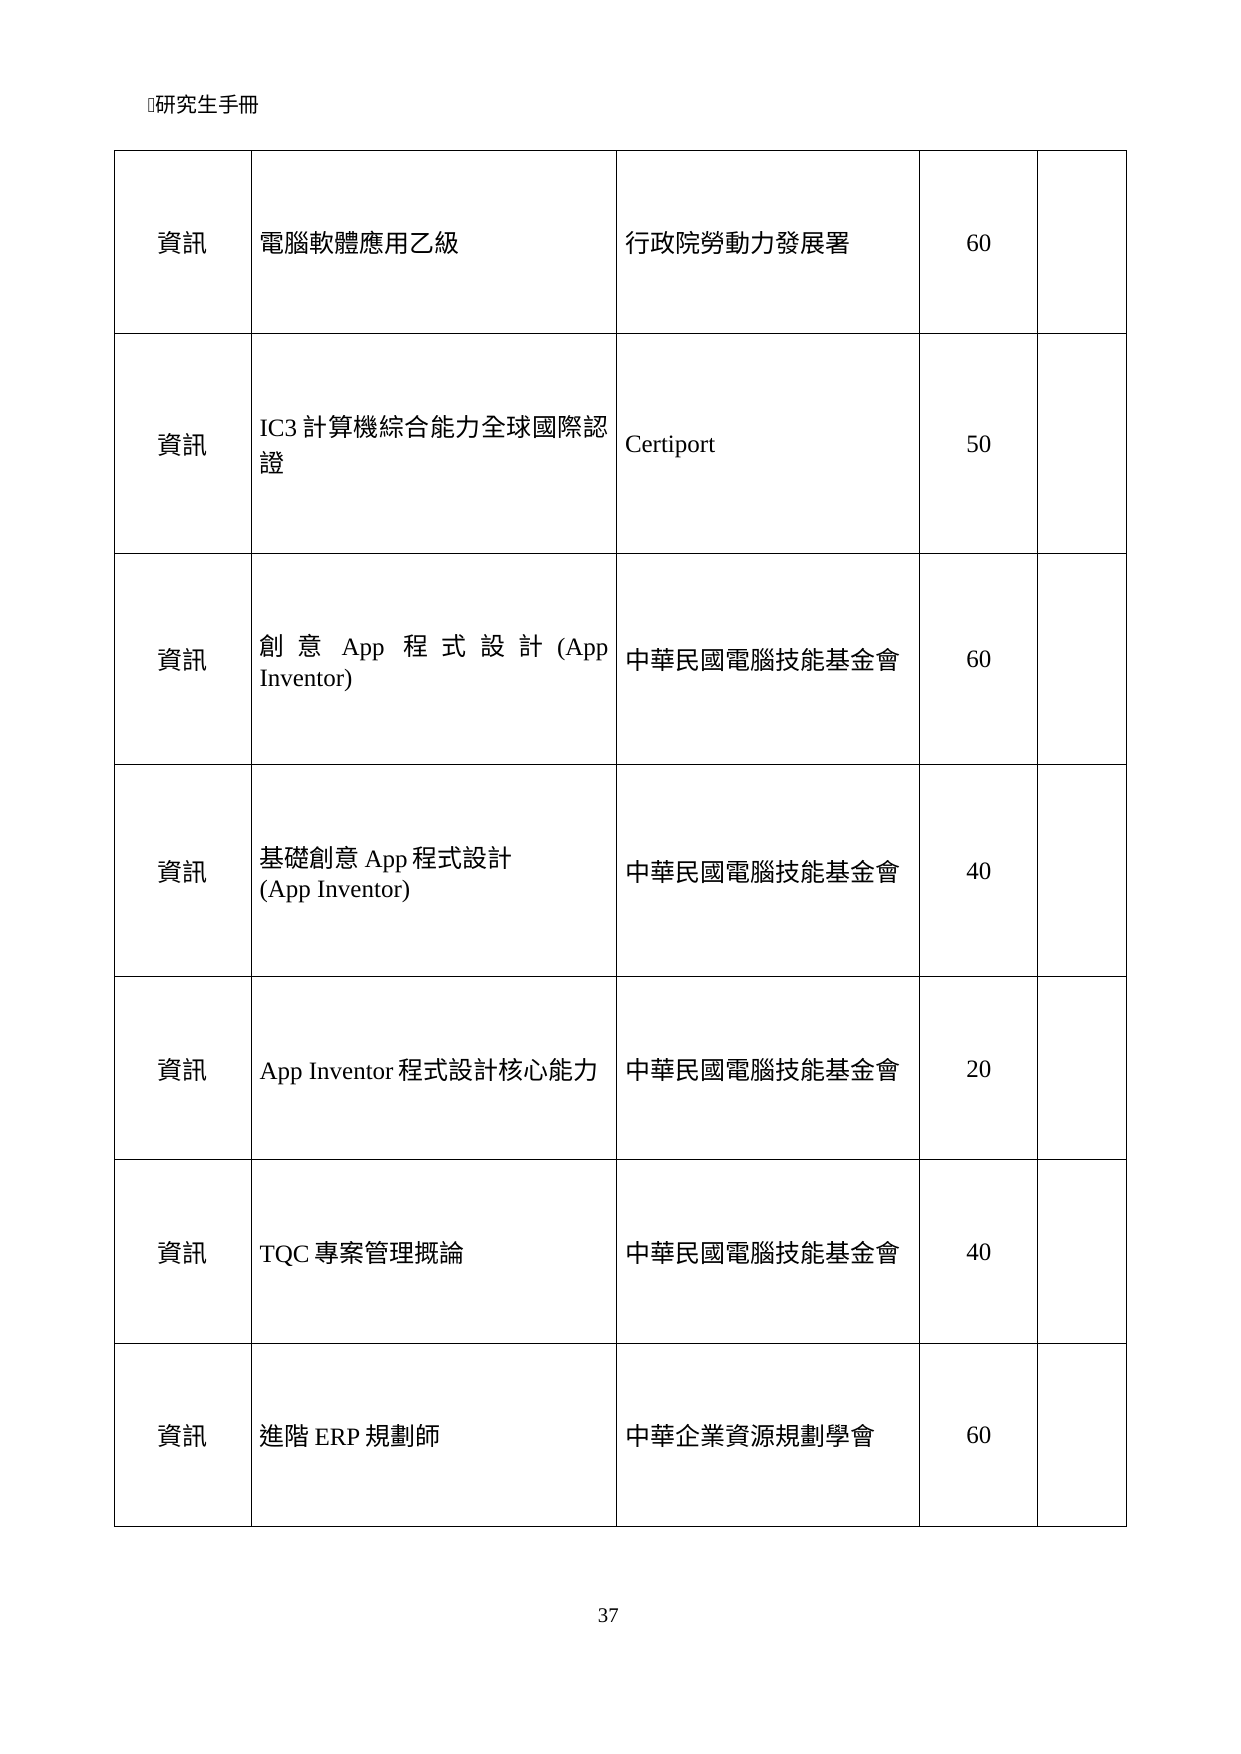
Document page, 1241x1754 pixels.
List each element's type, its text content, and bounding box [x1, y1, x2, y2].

table_cell 60 [920, 151, 1037, 333]
table_cell 資訊 [115, 765, 251, 976]
table_cell 60 [920, 1344, 1037, 1526]
table_cell 40 [920, 1160, 1037, 1342]
table_cell 創意App程式設計(App Inventor) [252, 554, 616, 764]
table_cell IC3計算機綜合能力全球國際認證 [252, 334, 616, 552]
table_cell Certiport [617, 334, 919, 552]
table_cell 60 [920, 554, 1037, 764]
table_cell [1038, 334, 1126, 552]
table_cell 電腦軟體應用乙級 [252, 151, 616, 333]
table_cell 資訊 [115, 554, 251, 764]
table_cell [1038, 554, 1126, 764]
table_cell 50 [920, 334, 1037, 552]
table_cell [1038, 765, 1126, 976]
table_cell 中華民國電腦技能基金會 [617, 765, 919, 976]
table_cell [1038, 1160, 1126, 1342]
table_cell 資訊 [115, 977, 251, 1159]
table_cell 資訊 [115, 1344, 251, 1526]
table_cell 進階ERP規劃師 [252, 1344, 616, 1526]
table_cell TQC專案管理摡論 [252, 1160, 616, 1342]
table_cell 資訊 [115, 151, 251, 333]
table_cell 行政院勞動力發展署 [617, 151, 919, 333]
table_cell 20 [920, 977, 1037, 1159]
table_cell App Inventor程式設計核心能力 [252, 977, 616, 1159]
table_cell 中華民國電腦技能基金會 [617, 977, 919, 1159]
table_cell [1038, 1344, 1126, 1526]
table_cell [1038, 977, 1126, 1159]
table_cell 中華企業資源規劃學會 [617, 1344, 919, 1526]
table_cell 基礎創意App程式設計 (App Inventor) [252, 765, 616, 976]
table_cell 中華民國電腦技能基金會 [617, 1160, 919, 1342]
table_cell [1038, 151, 1126, 333]
table_cell 40 [920, 765, 1037, 976]
table_cell 中華民國電腦技能基金會 [617, 554, 919, 764]
table_cell 資訊 [115, 334, 251, 552]
table_cell 資訊 [115, 1160, 251, 1342]
